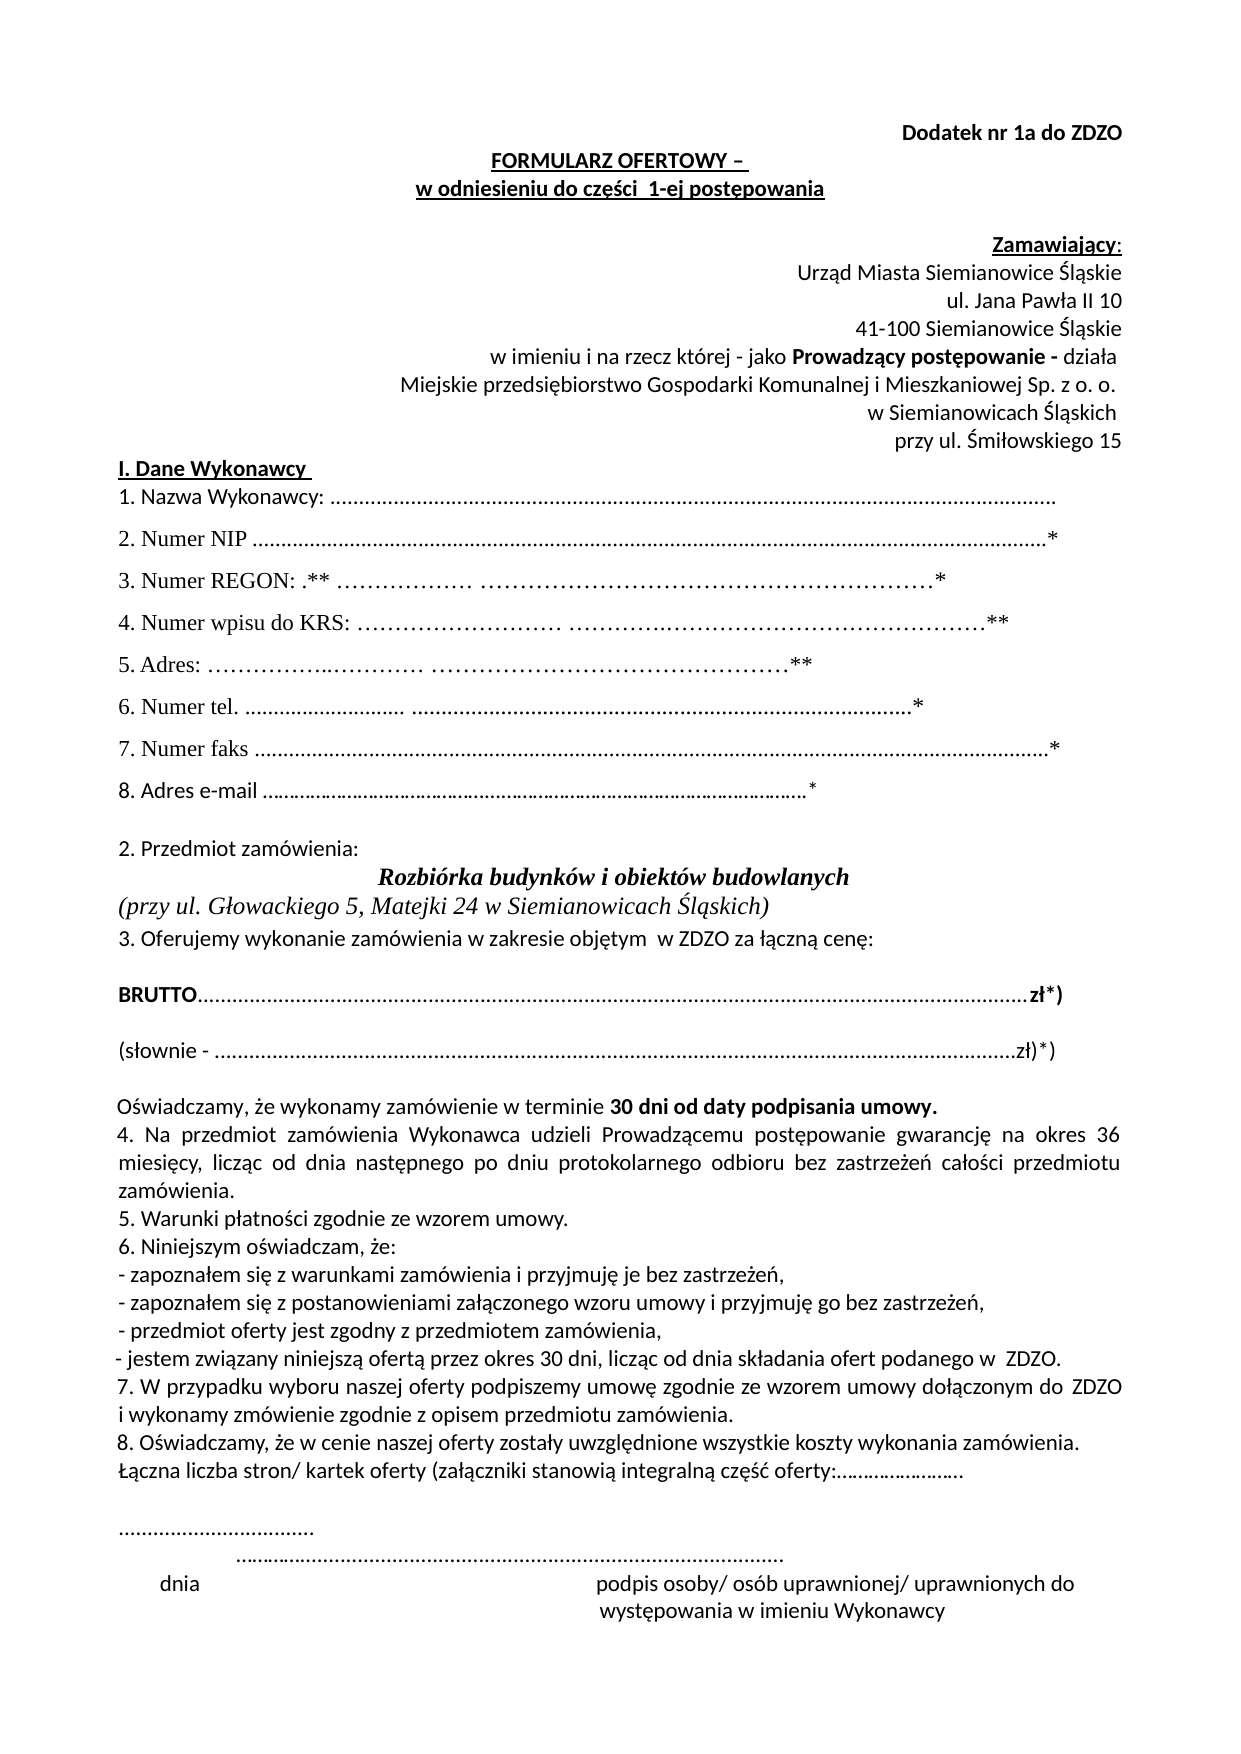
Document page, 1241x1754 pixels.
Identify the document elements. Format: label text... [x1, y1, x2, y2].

text 8. Adres e-mail ……………………………………...………………………………………………….* [118, 776, 1122, 804]
text Miejskie przedsiębiorstwo Gospodarki Komunalnej i Mieszkaniowej Sp. z o. o. [118, 370, 1122, 398]
text ul. Jana Pawła II 10 [118, 286, 1122, 314]
text Rozbiórka budynków i obiektów budowlanych [118, 862, 1122, 891]
text (słownie - ...........................................................................................................................................zł)*) [118, 1036, 1122, 1064]
text 5. Warunki płatności zgodnie ze wzorem umowy. [118, 1204, 1122, 1232]
text dnia podpis osoby/ osób uprawnionej/ uprawnionych do [118, 1569, 1122, 1597]
text 4. Na przedmiot zamówienia Wykonawca udzieli Prowadzącemu postępowanie gwarancję na okres 36 miesięcy, licząc od dnia następnego po dniu protokolarnego odbioru bez zastrzeżeń całości przedmiotu zamówienia. [117, 1120, 1122, 1204]
text 8. Oświadczamy, że w cenie naszej oferty zostały uwzględnione wszystkie koszty wykonania zamówienia. [117, 1428, 1122, 1457]
text 7. W przypadku wyboru naszej oferty podpiszemy umowę zgodnie ze wzorem umowy dołączonym do ZDZO i wykonamy zmówienie zgodnie z opisem przedmiotu zamówienia. [117, 1372, 1122, 1428]
text - zapoznałem się z postanowieniami załączonego wzoru umowy i przyjmuję go bez zastrzeżeń, [118, 1288, 1122, 1316]
text 3. Oferujemy wykonanie zamówienia w zakresie objętym w ZDZO za łączną cenę: [118, 924, 1122, 952]
text 2. Przedmiot zamówienia: [118, 834, 1122, 862]
text - zapoznałem się z warunkami zamówienia i przyjmuję je bez zastrzeżeń, [118, 1260, 1122, 1288]
text Łączna liczba stron/ kartek oferty (załączniki stanowią integralną część oferty:…………………… [118, 1457, 1122, 1484]
text 6. Numer tel. ............................ ....................................................................................* [932, 692, 1122, 720]
text .................................. ………….................................................................................... [118, 1513, 1122, 1569]
text w imieniu i na rzecz której - jako Prowadzący postępowanie - działa [118, 342, 1122, 370]
text w Siemianowicach Śląskich [118, 398, 1122, 426]
text (przy ul. Głowackiego 5, Matejki 24 w Siemianowicach Śląskich) [118, 891, 1122, 920]
text BRUTTO................................................................................................................................................zł*) [118, 980, 1122, 1008]
text 1. Nazwa Wykonawcy: .............................................................................................................................. [118, 482, 1122, 510]
text 6. Niniejszym oświadczam, że: [118, 1232, 1122, 1260]
text 3. Numer REGON: .** ……………… …………………………………………………* [952, 566, 1122, 594]
text - przedmiot oferty jest zgodny z przedmiotem zamówienia, [118, 1316, 1122, 1344]
text 4. Numer wpisu do KRS: ……………………… ………….……………………………………** [1015, 609, 1122, 635]
text Oświadczamy, że wykonamy zamówienie w terminie 30 dni od daty podpisania umowy. [117, 1092, 1122, 1120]
text 41-100 Siemianowice Śląskie [118, 314, 1122, 342]
text Zamawiający: [118, 230, 1122, 258]
text - jestem związany niniejszą ofertą przez okres 30 dni, licząc od dnia składania ofert podanego w ZDZO. [115, 1344, 1122, 1372]
subtitle FORMULARZ OFERTOWY – [118, 146, 1122, 174]
text przy ul. Śmiłowskiego 15 [634, 426, 1122, 454]
text Dodatek nr 1a do ZDZO [118, 118, 1122, 146]
text występowania w imieniu Wykonawcy [118, 1597, 1122, 1625]
text Urząd Miasta Siemianowice Śląskie [118, 258, 1122, 286]
subtitle w odniesieniu do części 1-ej postępowania [118, 174, 1122, 202]
text 5. Adres: ……………..………… ………………………………………** [789, 650, 1122, 677]
text I. Dane Wykonawcy [118, 454, 1122, 482]
